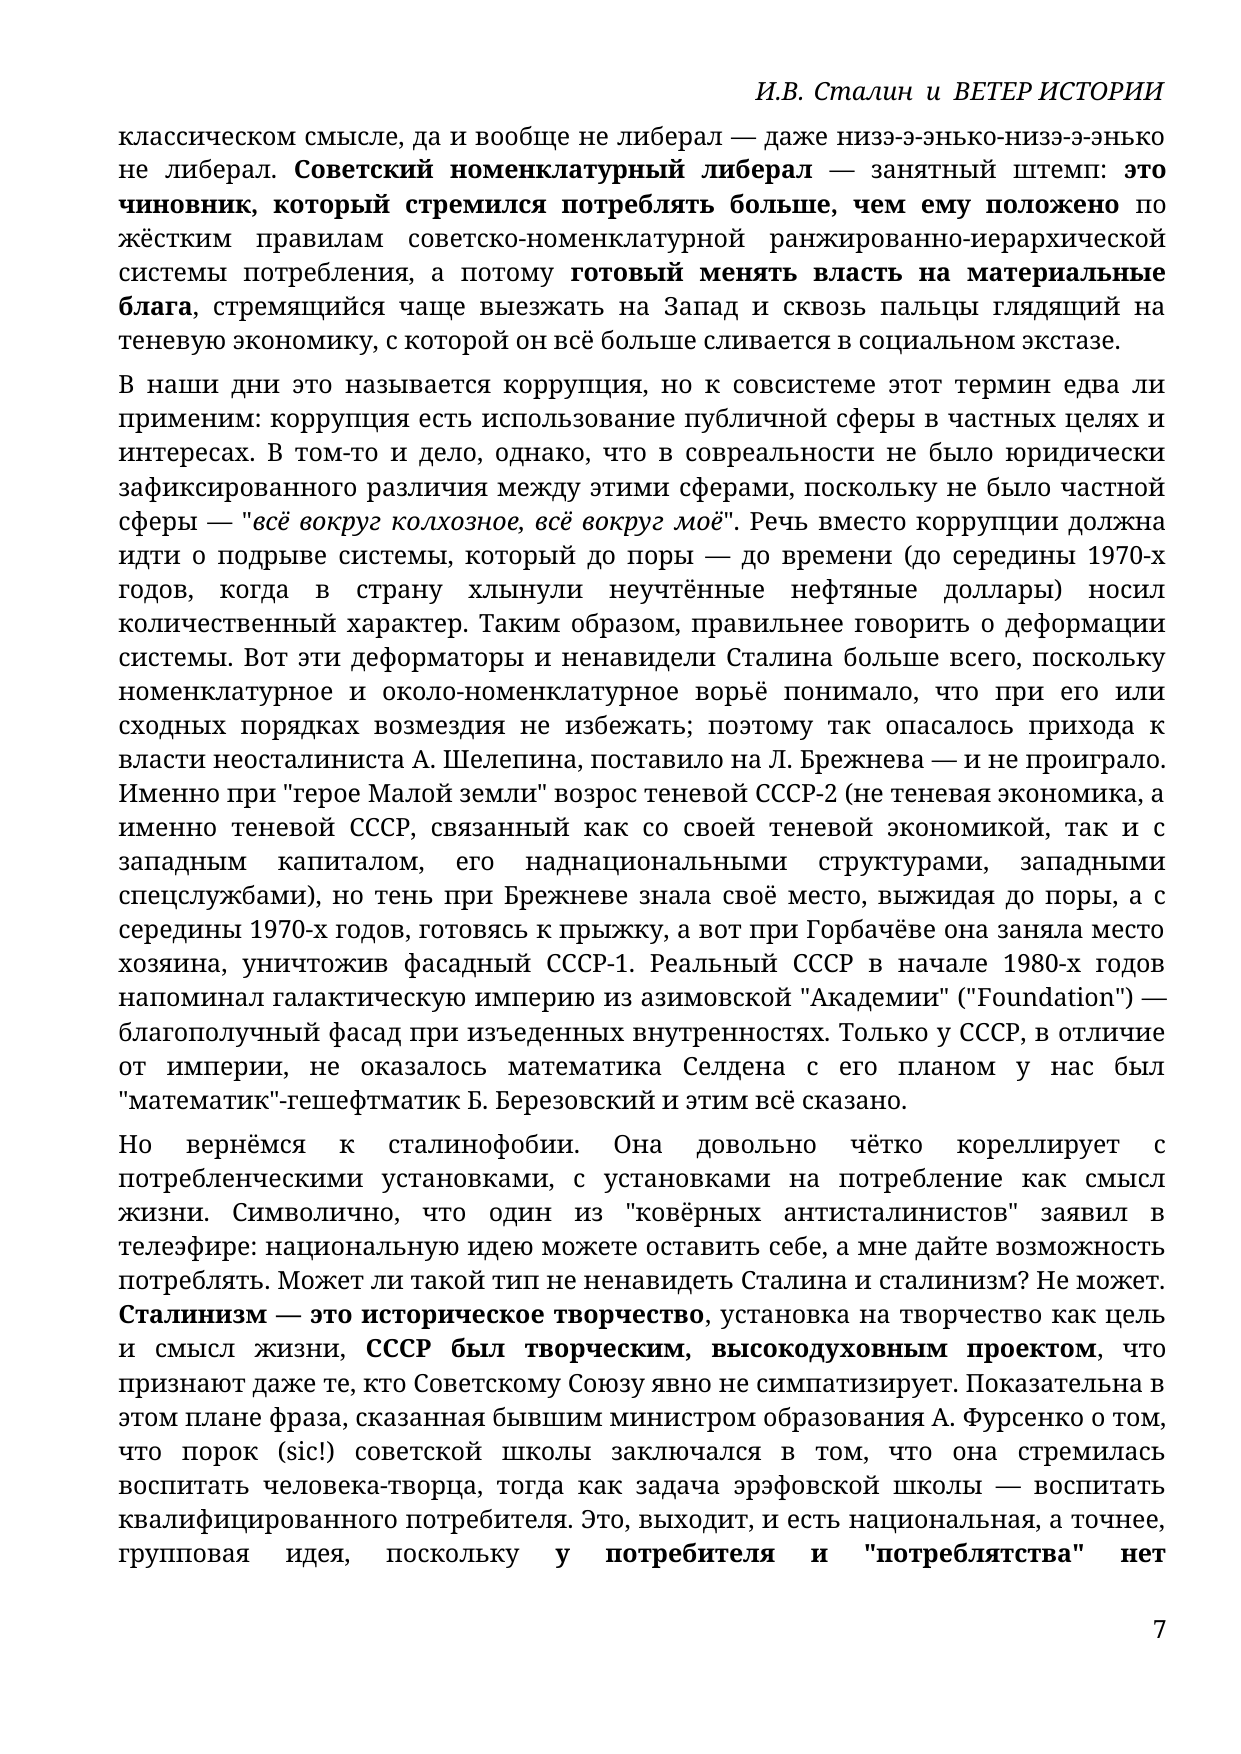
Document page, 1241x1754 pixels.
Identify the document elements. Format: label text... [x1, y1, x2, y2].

text Но вернёмся к сталинофобии. Она довольно чётко кореллирует с потребленческими установками, с установками на потребление как смысл жизни. Символично, что один из "ковёрных антисталинистов" заявил в телеэфире: национальную идею можете оставить себе, а мне дайте возможность потреблять. Может ли такой тип не ненавидеть Сталина и сталинизм? Не может. Сталинизм — это историческое творчество, установка на творчество как цель и смысл жизни, СССР был творческим, высокодуховным проектом, что признают даже те, кто Советскому Союзу явно не симпатизирует. Показательна в этом плане фраза, сказанная бывшим министром образования А. Фурсенко о том, что порок (sic!) советской школы заключался в том, что она стремилась воспитать человека-творца, тогда как задача эрэфовской школы — воспитать квалифицированного потребителя. Это, выходит, и есть национальная, а точнее, групповая идея, поскольку у потребителя и "потреблятства" нет [118, 1127, 1167, 1569]
text В наши дни это называется коррупция, но к совсистеме этот термин едва ли применим: коррупция есть использование публичной сферы в частных целях и интересах. В том-то и дело, однако, что в совреальности не было юридически зафиксированного различия между этими сферами, поскольку не было частной сферы — "всё вокруг колхозное, всё вокруг моё". Речь вместо коррупции должна идти о подрыве системы, который до поры — до времени (до середины 1970-х годов, когда в страну хлынули неучтённые нефтяные доллары) носил количественный характер. Таким образом, правильнее говорить о деформации системы. Вот эти деформаторы и ненавидели Сталина больше всего, поскольку номенклатурное и около-номенклатурное ворьё понимало, что при его или сходных порядках возмездия не избежать; поэтому так опасалось прихода к власти неосталиниста А. Шелепина, поставило на Л. Брежнева — и не проиграло. Именно при "герое Малой земли" возрос теневой СССР-2 (не теневая экономика, а именно теневой СССР, связанный как со своей теневой экономикой, так и с западным капиталом, его наднациональными структурами, западными спецслужбами), но тень при Брежневе знала своё место, выжидая до поры, а с середины 1970-х годов, готовясь к прыжку, а вот при Горбачёве она заняла место хозяина, уничтожив фасадный СССР-1. Реальный СССР в начале 1980-х годов напоминал галактическую империю из азимовской "Академии" ("Foundation") — благополучный фасад при изъеденных внутренностях. Только у СССР, в отличие от империи, не оказалось математика Селдена с его планом у нас был "математик"-гешефтматик Б. Березовский и этим всё сказано. [118, 367, 1167, 1116]
text классическом смысле, да и вообще не либерал — даже низэ-э-энько-низэ-э-энько не либерал. Советский номенклатурный либерал — занятный штемп: это чиновник, который стремился потреблять больше, чем ему положено по жёстким правилам советско-номенклатурной ранжированно-иерархической системы потребления, а потому готовый менять власть на материальные блага, стремящийся чаще выезжать на Запад и сквозь пальцы глядящий на теневую экономику, с которой он всё больше сливается в социальном экстазе. [118, 118, 1167, 357]
